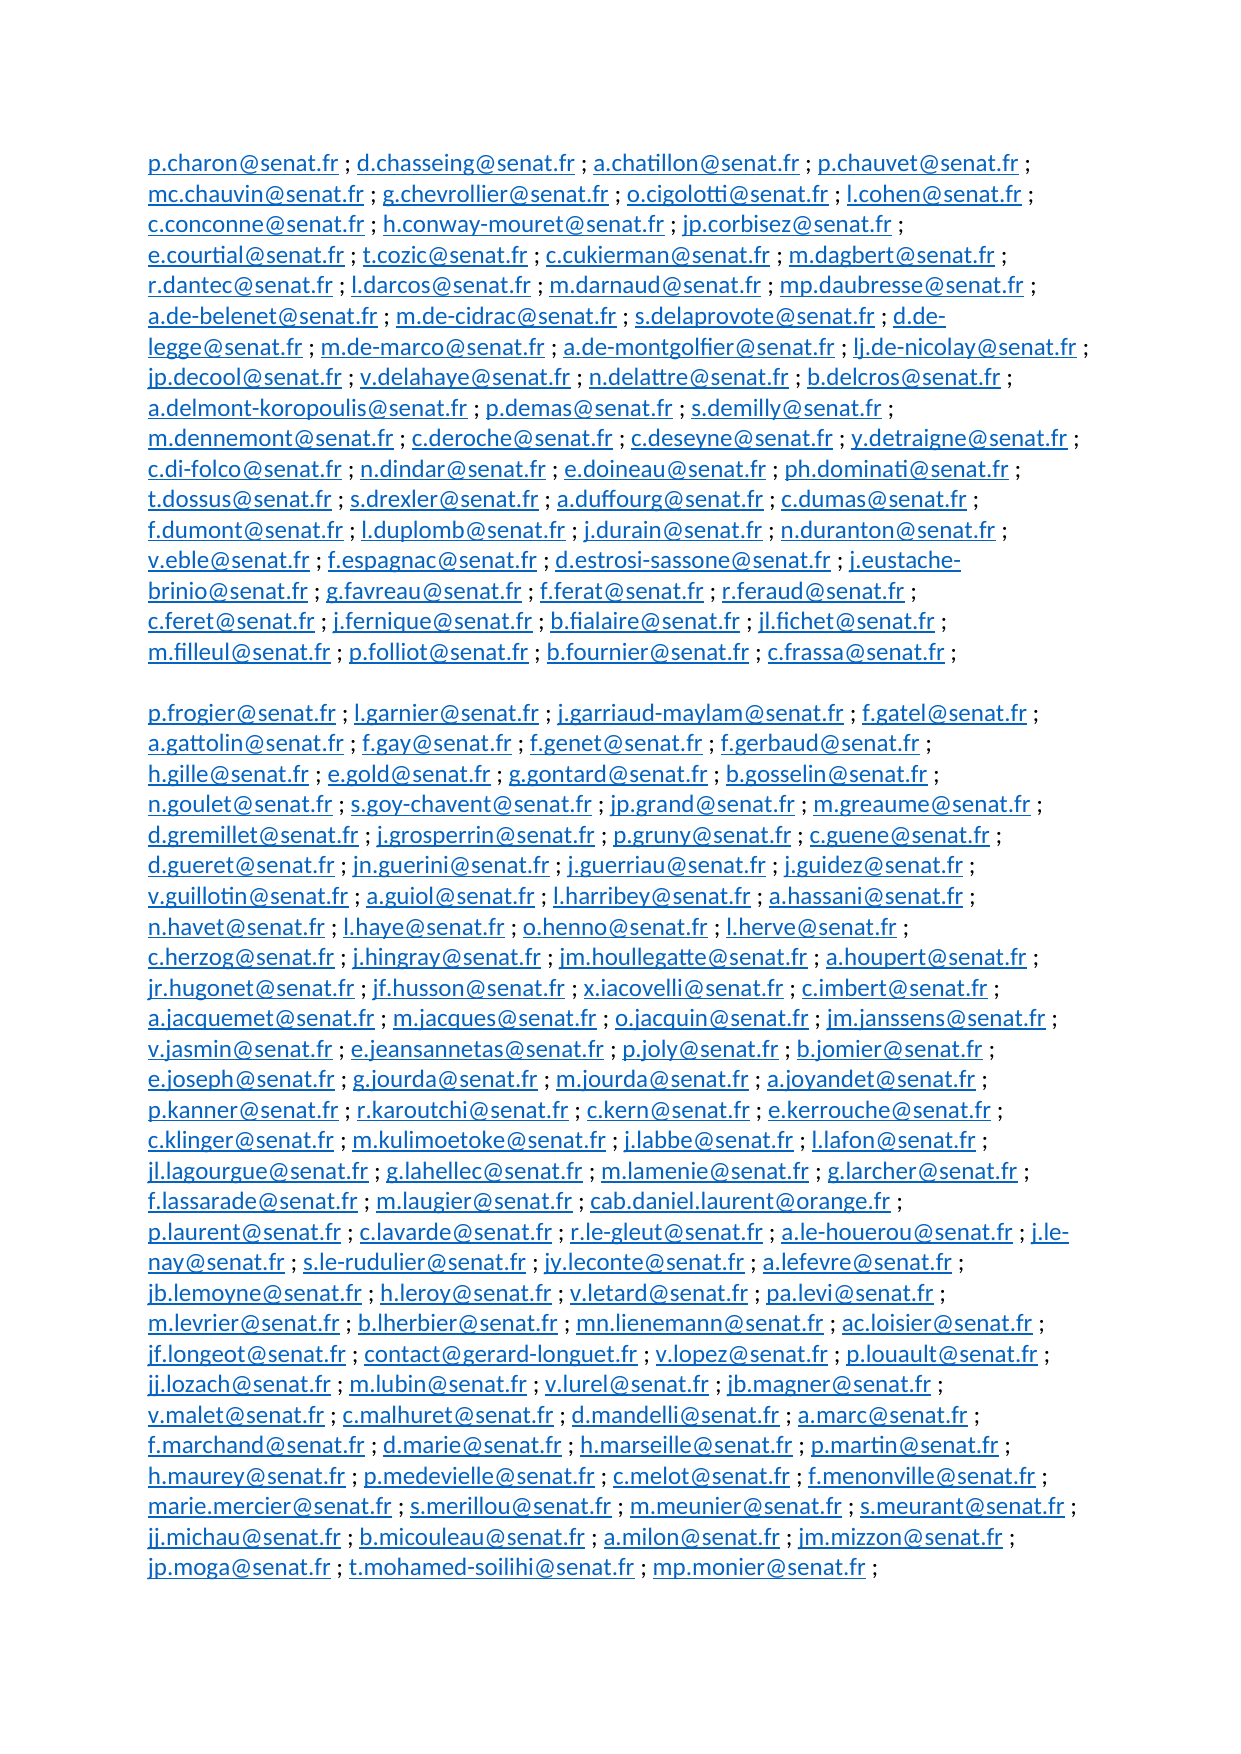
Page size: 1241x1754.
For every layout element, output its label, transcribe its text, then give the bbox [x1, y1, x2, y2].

text p.frogier@senat.fr ; l.garnier@senat.fr ; j.garriaud-maylam@senat.fr ; f.gatel@senat.fr ; a.gattolin@senat.fr ; f.gay@senat.fr ; f.genet@senat.fr ; f.gerbaud@senat.fr ; h.gille@senat.fr ; e.gold@senat.fr ; g.gontard@senat.fr ; b.gosselin@senat.fr ; [148, 697, 1093, 788]
text p.charon@senat.fr ; d.chasseing@senat.fr ; a.chatillon@senat.fr ; p.chauvet@senat.fr ; mc.chauvin@senat.fr ; g.chevrollier@senat.fr ; o.cigolotti@senat.fr ; l.cohen@senat.fr ; c.conconne@senat.fr ; h.conway-mouret@senat.fr ; jp.corbisez@senat.fr ; e.courtial@senat.fr ; t.cozic@senat.fr ; c.cukierman@senat.fr ; m.dagbert@senat.fr ; r.dantec@senat.fr ; l.darcos@senat.fr ; m.darnaud@senat.fr ; mp.daubresse@senat.fr ; a.de-belenet@senat.fr ; m.de-cidrac@senat.fr ; s.delaprovote@senat.fr ; d.de-legge@senat.fr ; m.de-marco@senat.fr ; a.de-montgolfier@senat.fr ; lj.de-nicolay@senat.fr ; jp.decool@senat.fr ; v.delahaye@senat.fr ; n.delattre@senat.fr ; b.delcros@senat.fr ; a.delmont-koropoulis@senat.fr ; p.demas@senat.fr ; s.demilly@senat.fr ; m.dennemont@senat.fr ; c.deroche@senat.fr ; c.deseyne@senat.fr ; y.detraigne@senat.fr ; c.di-folco@senat.fr ; n.dindar@senat.fr ; e.doineau@senat.fr ; ph.dominati@senat.fr ; t.dossus@senat.fr ; s.drexler@senat.fr ; a.duffourg@senat.fr ; c.dumas@senat.fr ; f.dumont@senat.fr ; l.duplomb@senat.fr ; j.durain@senat.fr ; n.duranton@senat.fr ; v.eble@senat.fr ; f.espagnac@senat.fr ; d.estrosi-sassone@senat.fr ; j.eustache-brinio@senat.fr ; g.favreau@senat.fr ; f.ferat@senat.fr ; r.feraud@senat.fr ; c.feret@senat.fr ; j.fernique@senat.fr ; b.fialaire@senat.fr ; jl.fichet@senat.fr ; m.filleul@senat.fr ; p.folliot@senat.fr ; b.fournier@senat.fr ; c.frassa@senat.fr ; [148, 148, 1093, 666]
text n.goulet@senat.fr ; s.goy-chavent@senat.fr ; jp.grand@senat.fr ; m.greaume@senat.fr ; d.gremillet@senat.fr ; j.grosperrin@senat.fr ; p.gruny@senat.fr ; c.guene@senat.fr ; d.gueret@senat.fr ; jn.guerini@senat.fr ; j.guerriau@senat.fr ; j.guidez@senat.fr ; v.guillotin@senat.fr ; a.guiol@senat.fr ; l.harribey@senat.fr ; a.hassani@senat.fr ; n.havet@senat.fr ; l.haye@senat.fr ; o.henno@senat.fr ; l.herve@senat.fr ; c.herzog@senat.fr ; j.hingray@senat.fr ; jm.houllegatte@senat.fr ; a.houpert@senat.fr ; jr.hugonet@senat.fr ; jf.husson@senat.fr ; x.iacovelli@senat.fr ; c.imbert@senat.fr ; a.jacquemet@senat.fr ; m.jacques@senat.fr ; o.jacquin@senat.fr ; jm.janssens@senat.fr ; v.jasmin@senat.fr ; e.jeansannetas@senat.fr ; p.joly@senat.fr ; b.jomier@senat.fr ; e.joseph@senat.fr ; g.jourda@senat.fr ; m.jourda@senat.fr ; a.joyandet@senat.fr ; p.kanner@senat.fr ; r.karoutchi@senat.fr ; c.kern@senat.fr ; e.kerrouche@senat.fr ; c.klinger@senat.fr ; m.kulimoetoke@senat.fr ; j.labbe@senat.fr ; l.lafon@senat.fr ; jl.lagourgue@senat.fr ; g.lahellec@senat.fr ; m.lamenie@senat.fr ; g.larcher@senat.fr ; f.lassarade@senat.fr ; m.laugier@senat.fr ; cab.daniel.laurent@orange.fr ; p.laurent@senat.fr ; c.lavarde@senat.fr ; r.le-gleut@senat.fr ; a.le-houerou@senat.fr ; j.le-nay@senat.fr ; s.le-rudulier@senat.fr ; jy.leconte@senat.fr ; a.lefevre@senat.fr ; jb.lemoyne@senat.fr ; h.leroy@senat.fr ; v.letard@senat.fr ; pa.levi@senat.fr ; m.levrier@senat.fr ; b.lherbier@senat.fr ; mn.lienemann@senat.fr ; ac.loisier@senat.fr ; jf.longeot@senat.fr ; contact@gerard-longuet.fr ; v.lopez@senat.fr ; p.louault@senat.fr ; jj.lozach@senat.fr ; m.lubin@senat.fr ; v.lurel@senat.fr ; jb.magner@senat.fr ; v.malet@senat.fr ; c.malhuret@senat.fr ; d.mandelli@senat.fr ; a.marc@senat.fr ; f.marchand@senat.fr ; d.marie@senat.fr ; h.marseille@senat.fr ; p.martin@senat.fr ; h.maurey@senat.fr ; p.medevielle@senat.fr ; c.melot@senat.fr ; f.menonville@senat.fr ; marie.mercier@senat.fr ; s.merillou@senat.fr ; m.meunier@senat.fr ; s.meurant@senat.fr ; jj.michau@senat.fr ; b.micouleau@senat.fr ; a.milon@senat.fr ; jm.mizzon@senat.fr ; jp.moga@senat.fr ; t.mohamed-soilihi@senat.fr ; mp.monier@senat.fr ; [148, 788, 1093, 1582]
